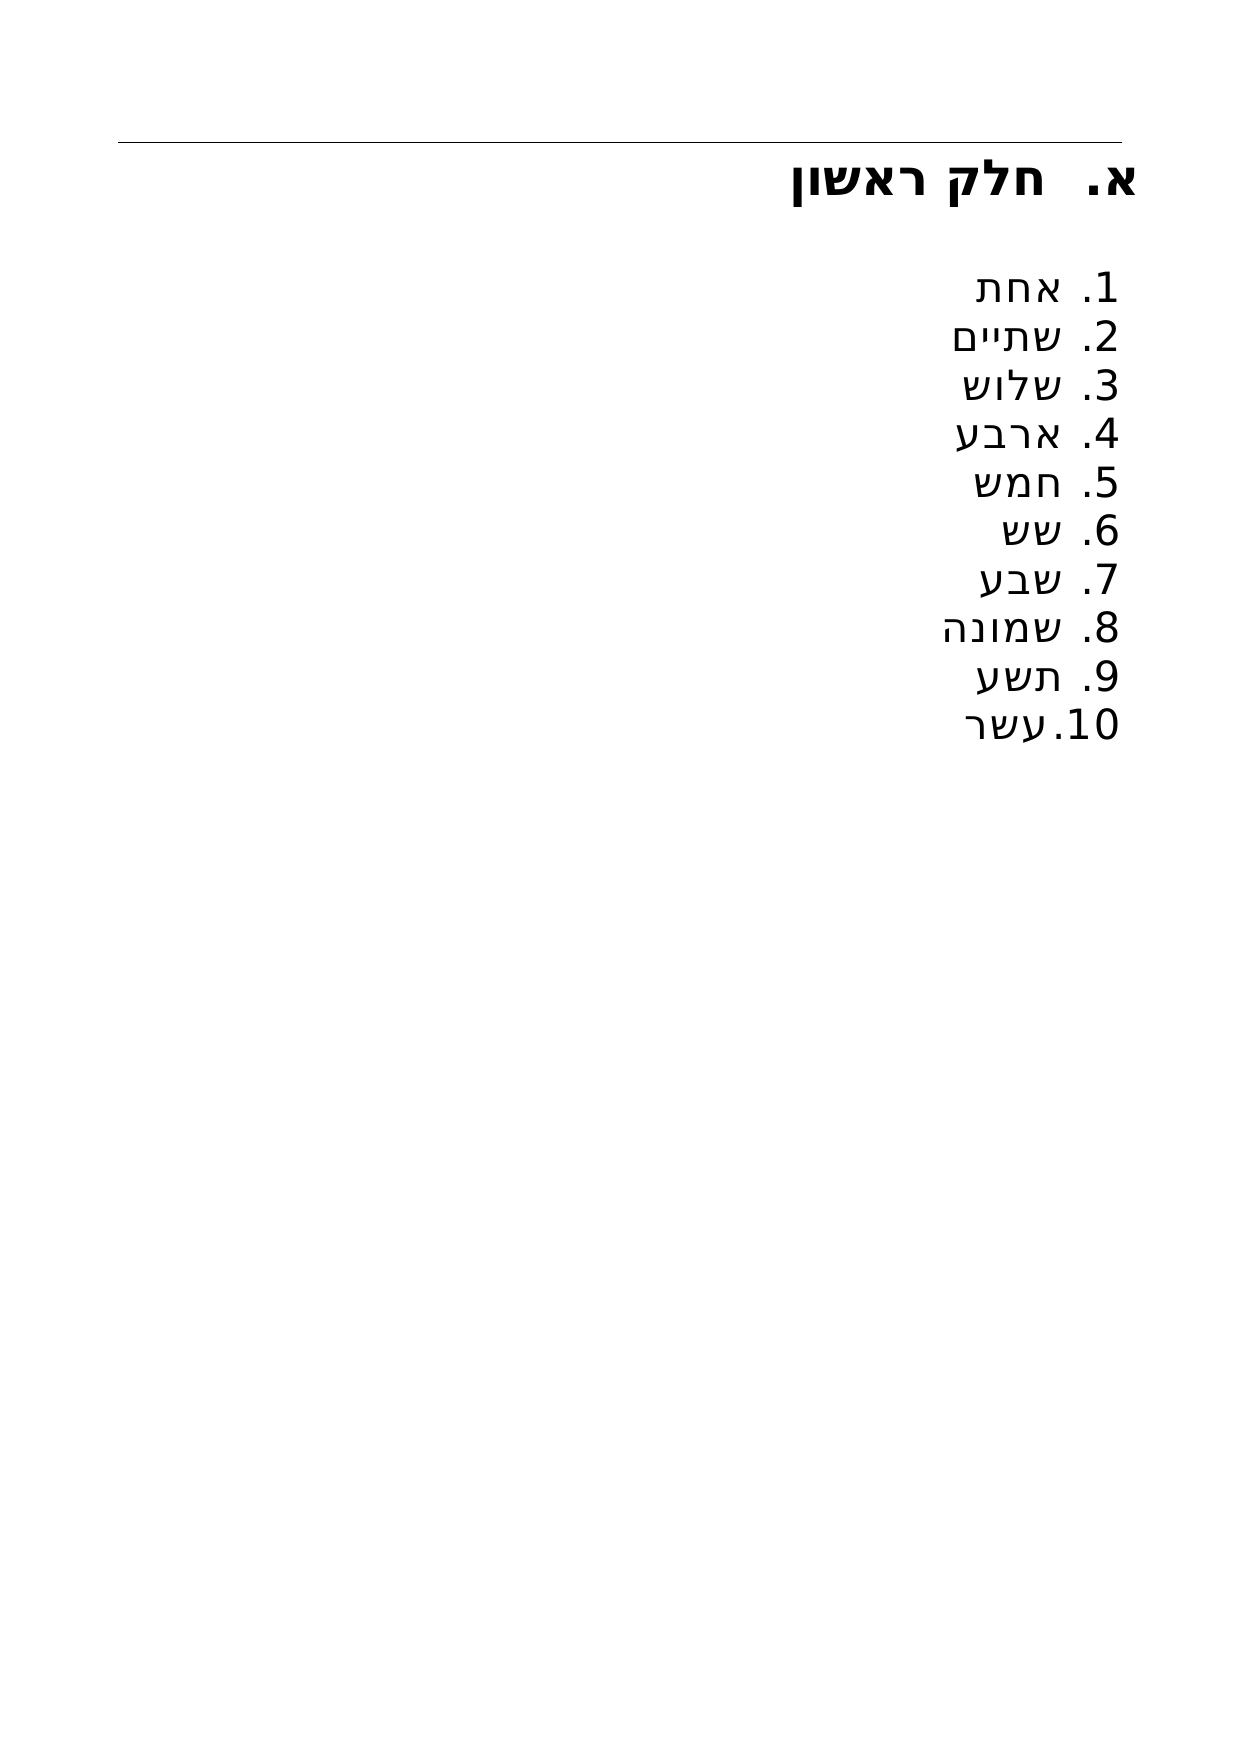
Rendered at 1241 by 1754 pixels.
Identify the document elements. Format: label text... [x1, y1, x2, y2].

subtitle תשע [118, 653, 1122, 701]
subtitle אחת [118, 264, 1122, 313]
subtitle ארבע [118, 410, 1122, 458]
subtitle חלק ראשון [118, 149, 1084, 207]
subtitle שמונה [118, 604, 1122, 653]
subtitle עשר [118, 701, 1122, 750]
subtitle חמש [118, 458, 1122, 507]
subtitle שתיים [118, 313, 1122, 361]
subtitle שש [118, 507, 1122, 556]
subtitle שלוש [118, 361, 1122, 410]
subtitle שבע [118, 556, 1122, 604]
